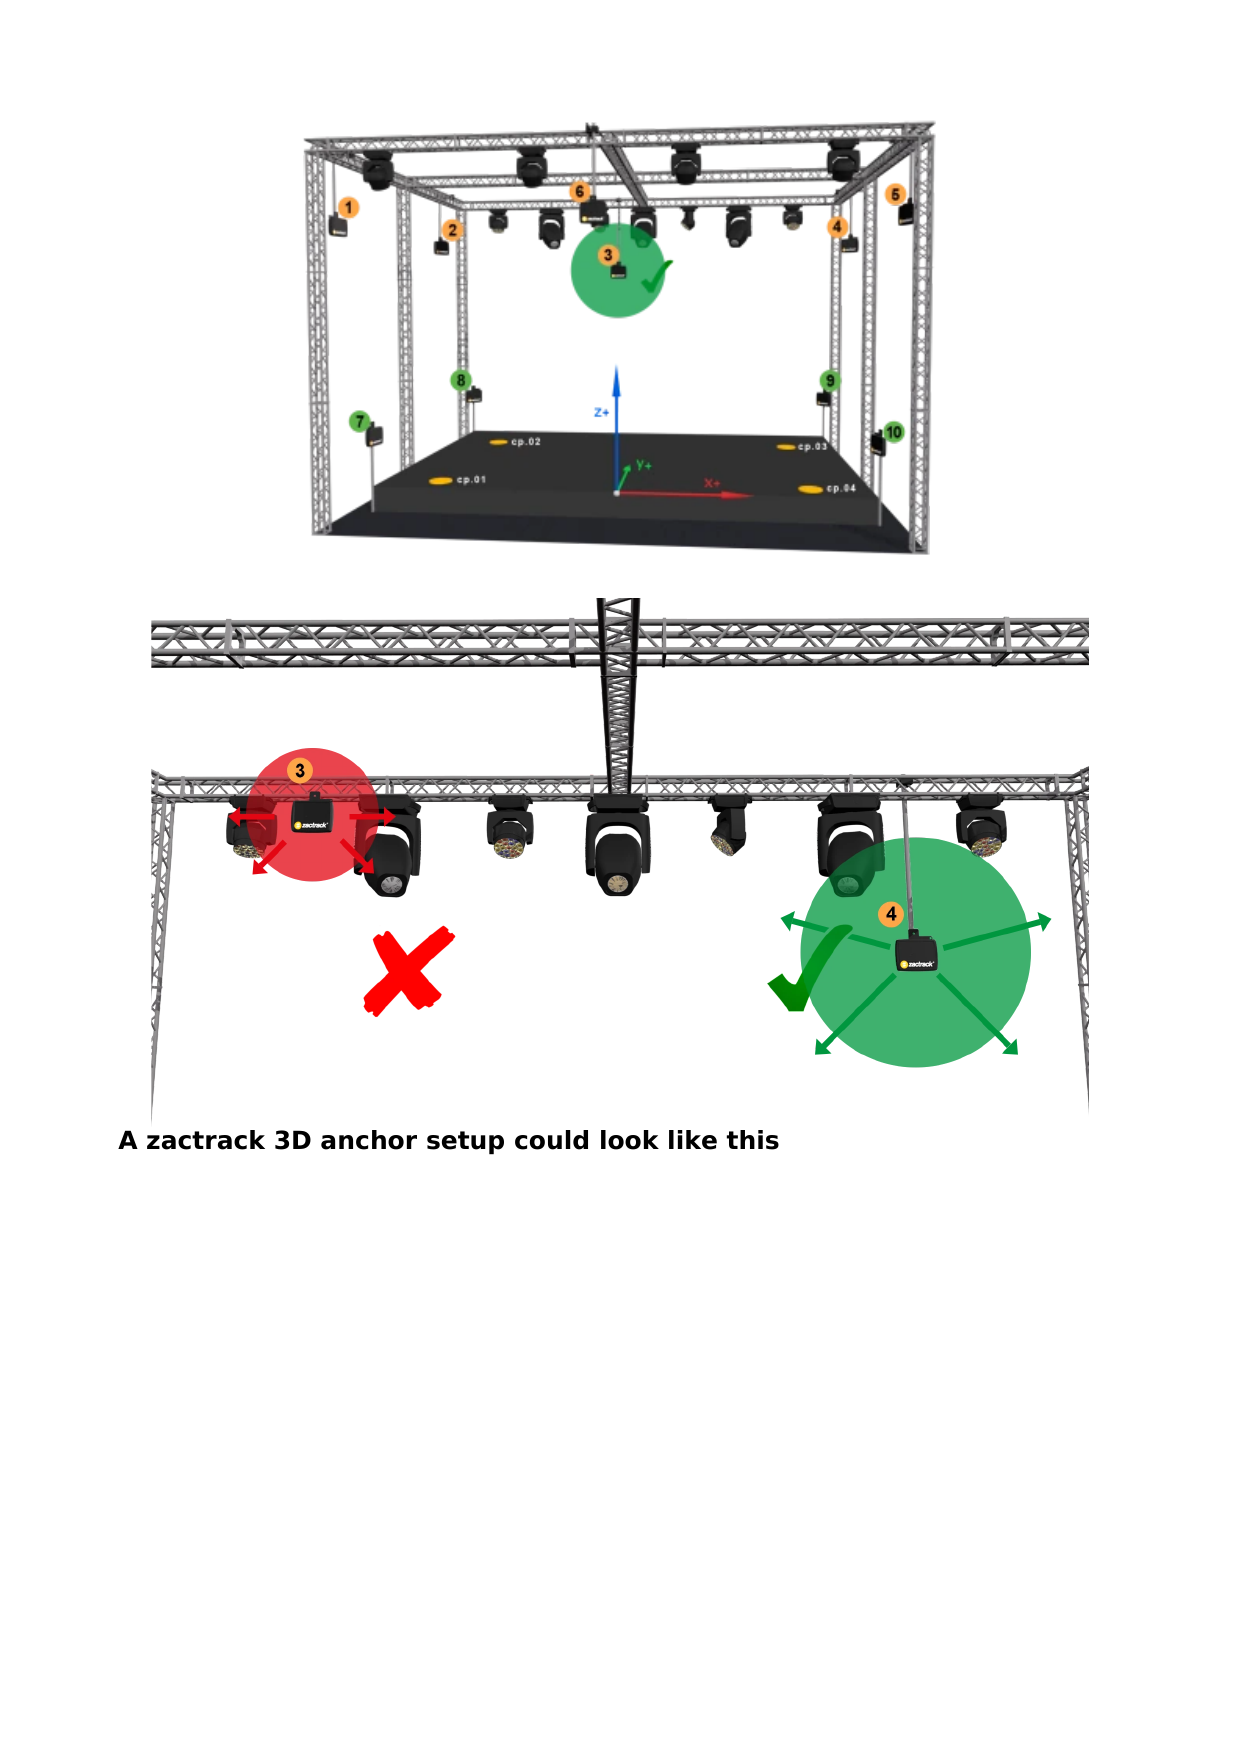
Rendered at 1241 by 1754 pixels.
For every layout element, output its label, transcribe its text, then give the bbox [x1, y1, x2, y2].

subtitle A zactrack 3D anchor setup could look like this [118, 706, 1122, 1155]
picture [229, 118, 1011, 558]
picture [151, 598, 1089, 1127]
